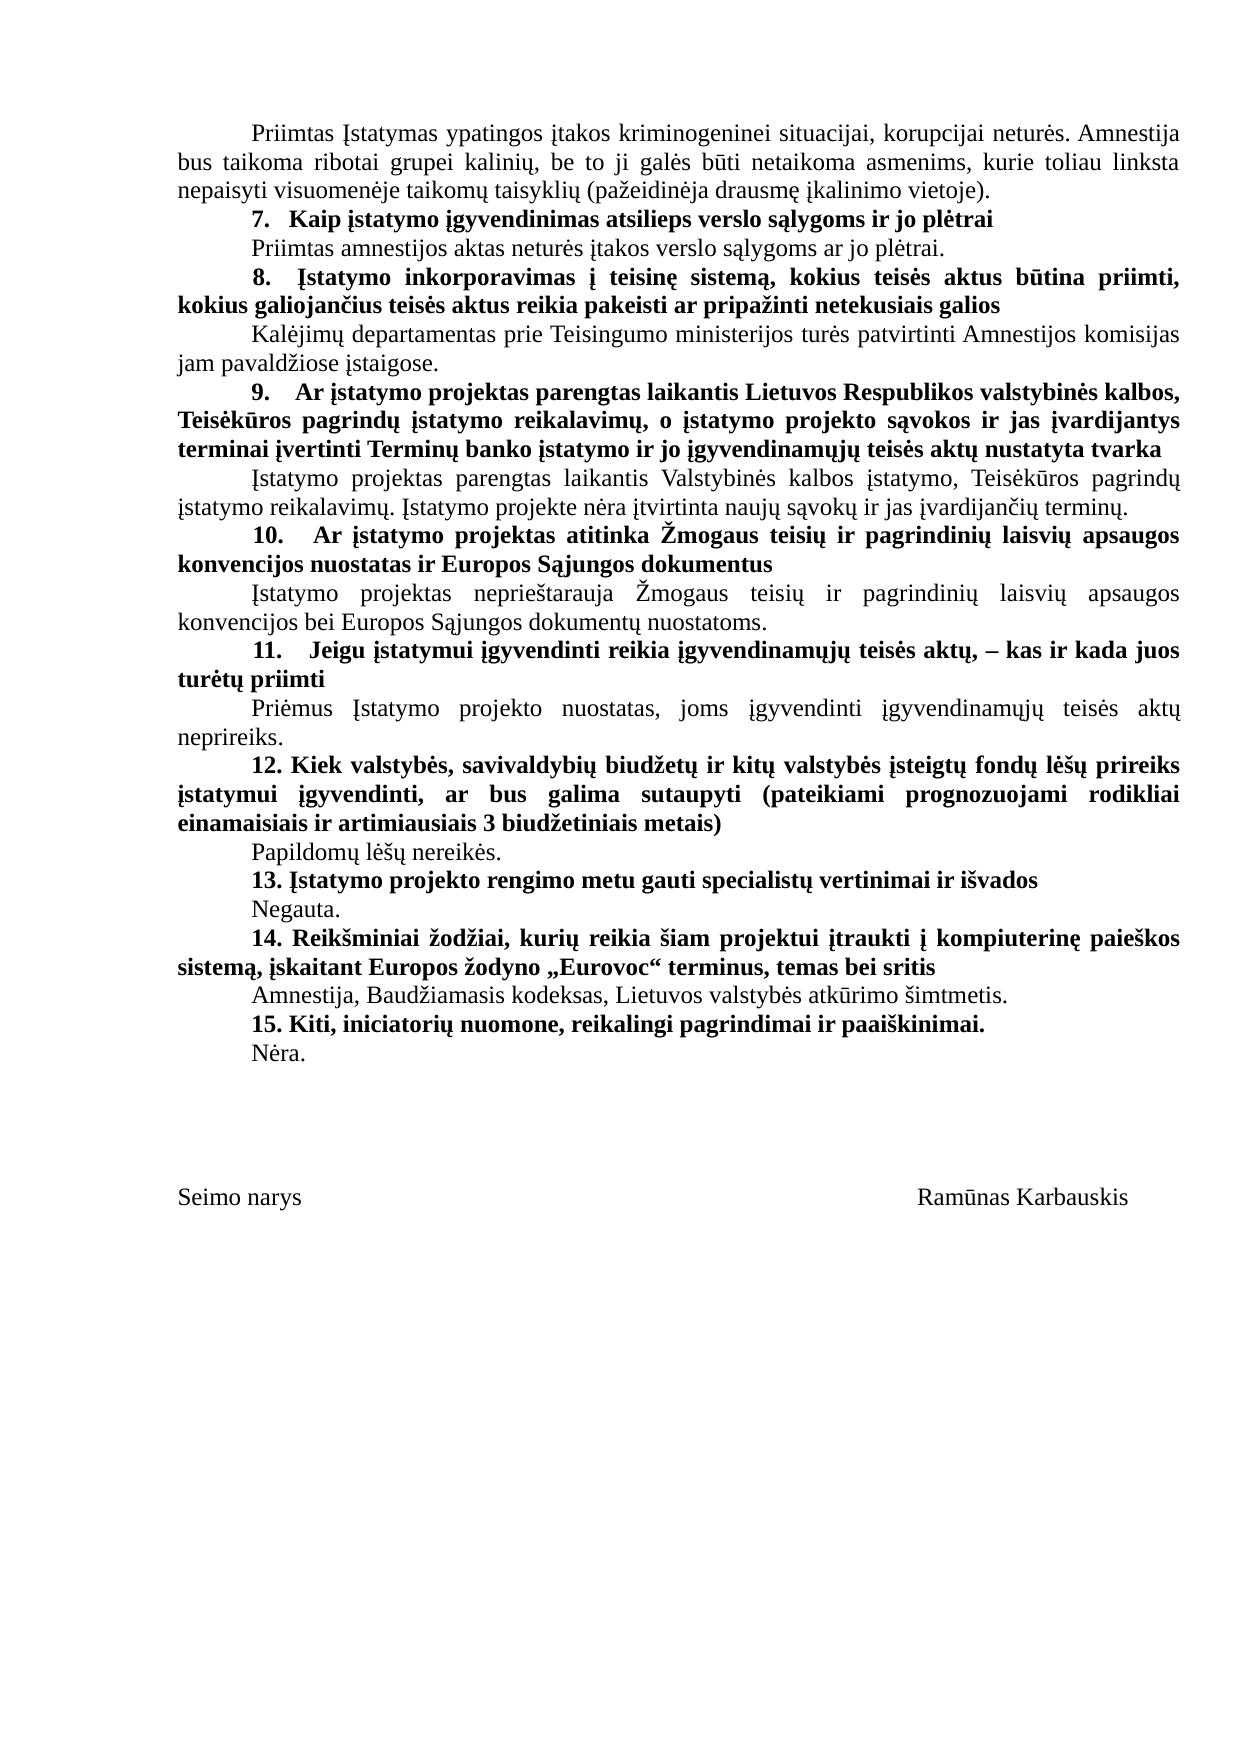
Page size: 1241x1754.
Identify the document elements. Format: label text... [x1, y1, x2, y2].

text 10. Ar įstatymo projektas atitinka Žmogaus teisių ir pagrindinių laisvių apsaugos konvencijos nuostatas ir Europos Sąjungos dokumentus [177, 521, 1181, 578]
text 12. Kiek valstybės, savivaldybių biudžetų ir kitų valstybės įsteigtų fondų lėšų prireiks įstatymui įgyvendinti, ar bus galima sutaupyti (pateikiami prognozuojami rodikliai einamaisiais ir artimiausiais 3 biudžetiniais metais) [177, 751, 1181, 837]
text 7. Kaip įstatymo įgyvendinimas atsilieps verslo sąlygoms ir jo plėtrai [177, 204, 1181, 233]
text Kalėjimų departamentas prie Teisingumo ministerijos turės patvirtinti Amnestijos komisijas jam pavaldžiose įstaigose. [177, 319, 1181, 377]
text Papildomų lėšų nereikės. [177, 837, 1181, 866]
text Priimtas Įstatymas ypatingos įtakos kriminogeninei situacijai, korupcijai neturės. Amnestija bus taikoma ribotai grupei kalinių, be to ji galės būti netaikoma asmenims, kurie toliau linksta nepaisyti visuomenėje taikomų taisyklių (pažeidinėja drausmę įkalinimo vietoje). [177, 118, 1181, 204]
text Nėra. [177, 1038, 1181, 1067]
text Negauta. [177, 894, 1181, 923]
text 14. Reikšminiai žodžiai, kurių reikia šiam projektui įtraukti į kompiuterinę paieškos sistemą, įskaitant Europos žodyno „Eurovoc“ terminus, temas bei sritis [177, 923, 1181, 981]
text Seimo narys Ramūnas Karbauskis [177, 1182, 1181, 1211]
text 8. Įstatymo inkorporavimas į teisinę sistemą, kokius teisės aktus būtina priimti, kokius galiojančius teisės aktus reikia pakeisti ar pripažinti netekusiais galios [177, 262, 1181, 319]
text Priėmus Įstatymo projekto nuostatas, joms įgyvendinti įgyvendinamųjų teisės aktų neprireiks. [177, 693, 1181, 751]
text Amnestija, Baudžiamasis kodeksas, Lietuvos valstybės atkūrimo šimtmetis. [177, 981, 1181, 1009]
text 15. Kiti, iniciatorių nuomone, reikalingi pagrindimai ir paaiškinimai. [177, 1009, 1181, 1038]
text 11. Jeigu įstatymui įgyvendinti reikia įgyvendinamųjų teisės aktų, – kas ir kada juos turėtų priimti [177, 636, 1181, 693]
text Įstatymo projektas neprieštarauja Žmogaus teisių ir pagrindinių laisvių apsaugos konvencijos bei Europos Sąjungos dokumentų nuostatoms. [177, 578, 1181, 636]
text Priimtas amnestijos aktas neturės įtakos verslo sąlygoms ar jo plėtrai. [177, 233, 1181, 262]
text 9. Ar įstatymo projektas parengtas laikantis Lietuvos Respublikos valstybinės kalbos, Teisėkūros pagrindų įstatymo reikalavimų, o įstatymo projekto sąvokos ir jas įvardijantys terminai įvertinti Terminų banko įstatymo ir jo įgyvendinamųjų teisės aktų nustatyta tvarka [177, 377, 1181, 463]
text 13. Įstatymo projekto rengimo metu gauti specialistų vertinimai ir išvados [177, 866, 1181, 894]
text Įstatymo projektas parengtas laikantis Valstybinės kalbos įstatymo, Teisėkūros pagrindų įstatymo reikalavimų. Įstatymo projekte nėra įtvirtinta naujų sąvokų ir jas įvardijančių terminų. [177, 463, 1181, 521]
